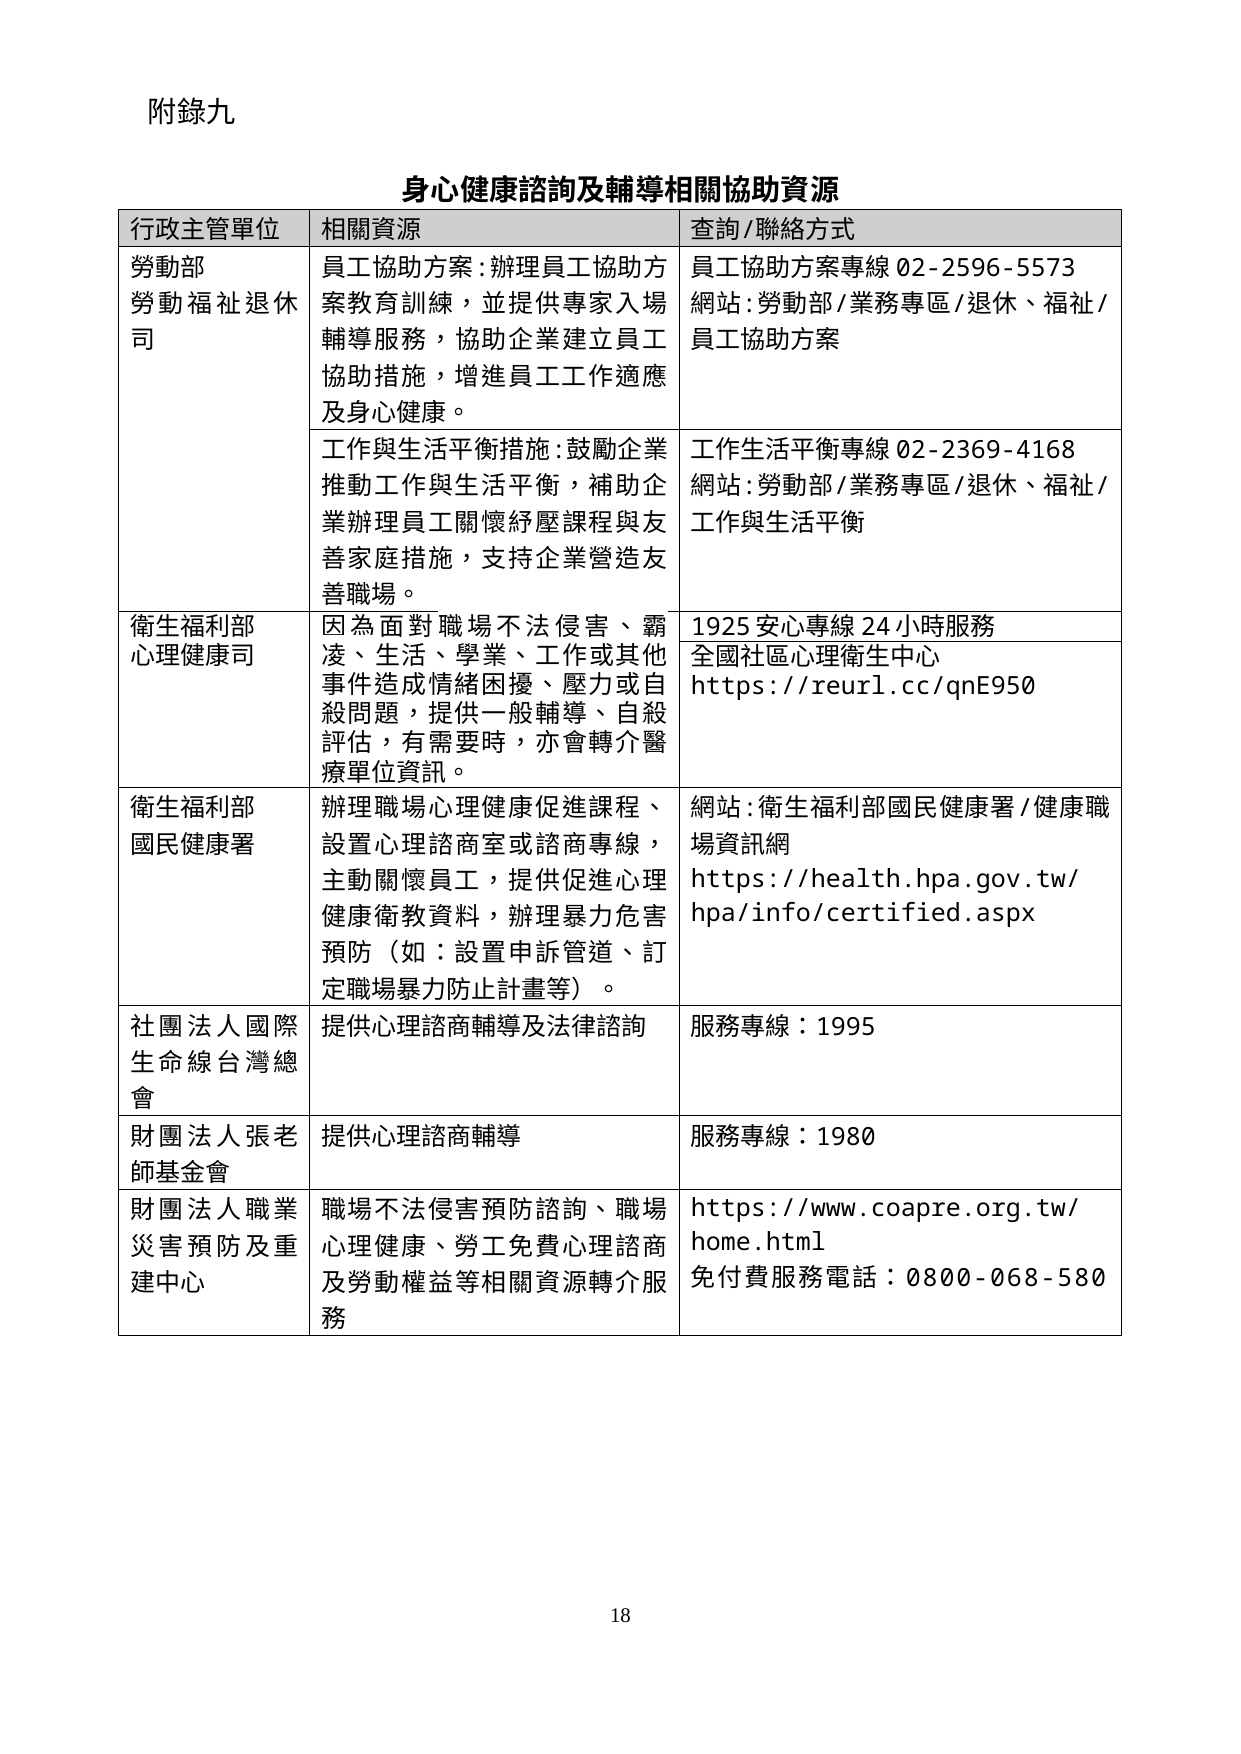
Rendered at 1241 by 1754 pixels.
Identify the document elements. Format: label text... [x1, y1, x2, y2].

table_cell 服務專線：1980 [680, 1116, 1121, 1189]
table_cell 衛生福利部 國民健康署 [119, 788, 309, 1005]
table_cell 社團法人國際生命線台灣總會 [119, 1006, 309, 1115]
table_cell 員工協助方案:辦理員工協助方案教育訓練，並提供專家入場輔導服務，協助企業建立員工協助措施，增進員工工作適應及身心健康。 [310, 247, 679, 428]
table_cell 財團法人張老師基金會 [119, 1116, 309, 1189]
table_cell 工作生活平衡專線02-2369-4168 網站:勞動部/業務專區/退休、福祉/ 工作與生活平衡 [680, 430, 1121, 611]
table_cell 財團法人職業災害預防及重建中心 [119, 1190, 309, 1335]
table_cell 因為面對職場不法侵害、霸凌、生活、學業、工作或其他事件造成情緒困擾、壓力或自殺問題，提供一般輔導、自殺評估，有需要時，亦會轉介醫療單位資訊。 [310, 612, 679, 787]
table_cell 勞動部 勞動福祉退休司 [119, 247, 309, 611]
table_cell 提供心理諮商輔導 [310, 1116, 679, 1189]
table_header 相關資源 [310, 210, 679, 246]
table_cell 職場不法侵害預防諮詢、職場心理健康、勞工免費心理諮商及勞動權益等相關資源轉介服務 [310, 1190, 679, 1335]
table_cell 提供心理諮商輔導及法律諮詢 [310, 1006, 679, 1115]
table_cell 1925安心專線24小時服務 [680, 612, 1121, 641]
subtitle 附錄九、身心健康諮詢及輔導相關協助資源 [148, 150, 1092, 158]
table_cell 衛生福利部 心理健康司 [119, 612, 309, 787]
text 身心健康諮詢及輔導相關協助資源 [148, 167, 1092, 209]
table_cell 服務專線：1995 [680, 1006, 1121, 1115]
table_header 行政主管單位 [119, 210, 309, 246]
table_cell 全國社區心理衛生中心 https://reurl.cc/qnE950 [680, 642, 1121, 787]
table_cell 員工協助方案專線02-2596-5573 網站:勞動部/業務專區/退休、福祉/ 員工協助方案 [680, 247, 1121, 428]
table_header 查詢/聯絡方式 [680, 210, 1121, 246]
table_cell https://www.coapre.org.tw/home.html 免付費服務電話：0800-068-580 [680, 1190, 1121, 1335]
table_cell 網站:衛生福利部國民健康署/健康職場資訊網 https://health.hpa.gov.tw/hpa/info/certified.aspx [680, 788, 1121, 1005]
table_cell 辦理職場心理健康促進課程、設置心理諮商室或諮商專線，主動關懷員工，提供促進心理健康衛教資料，辦理暴力危害預防（如：設置申訴管道、訂定職場暴力防止計畫等）。 [310, 788, 679, 1005]
table_cell 工作與生活平衡措施:鼓勵企業推動工作與生活平衡，補助企業辦理員工關懷紓壓課程與友善家庭措施，支持企業營造友善職場。 [310, 430, 679, 611]
